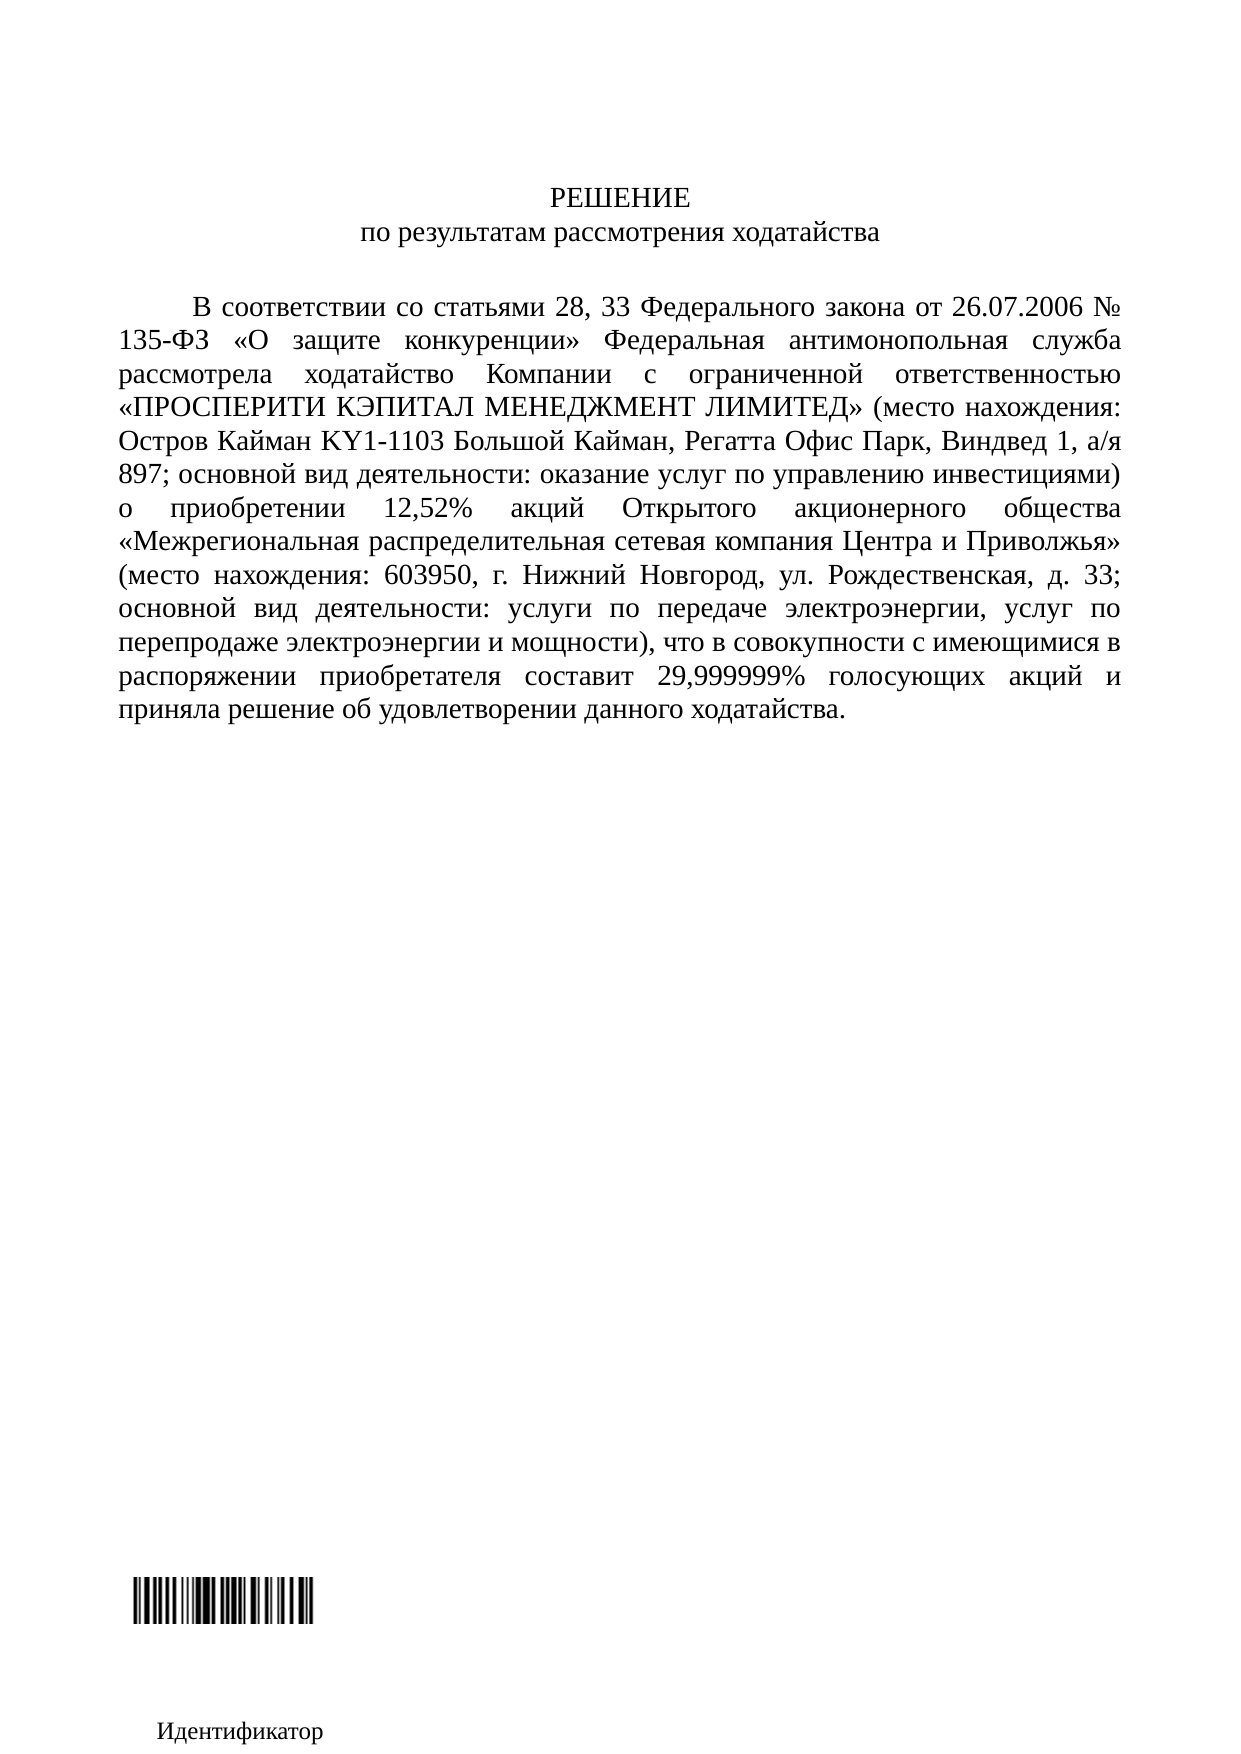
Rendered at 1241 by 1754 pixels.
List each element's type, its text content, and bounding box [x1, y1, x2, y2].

picture [118, 1577, 331, 1624]
text РЕШЕНИЕ [118, 180, 1122, 214]
text по результатам рассмотрения ходатайства [118, 214, 1122, 247]
text В соответствии со статьями 28, 33 Федерального закона от 26.07.2006 № 135-ФЗ «О защите конкуренции» Федеральная антимонопольная служба рассмотрела ходатайство Компании с ограниченной ответственностью «ПРОСПЕРИТИ КЭПИТАЛ МЕНЕДЖМЕНТ ЛИМИТЕД» (место нахождения: Остров Кайман KY1-1103 Большой Кайман, Регатта Офис Парк, Виндвед 1, а/я 897; основной вид деятельности: оказание услуг по управлению инвестициями) о приобретении 12,52% акций Открытого акционерного общества «Межрегиональная распределительная сетевая компания Центра и Приволжья» (место нахождения: 603950, г. Нижний Новгород, ул. Рождественская, д. 33; основной вид деятельности: услуги по передаче электроэнергии, услуг по перепродаже электроэнергии и мощности), что в совокупности с имеющимися в распоряжении приобретателя составит 29,999999% голосующих акций и приняла решение об удовлетворении данного ходатайства. [118, 289, 1122, 725]
